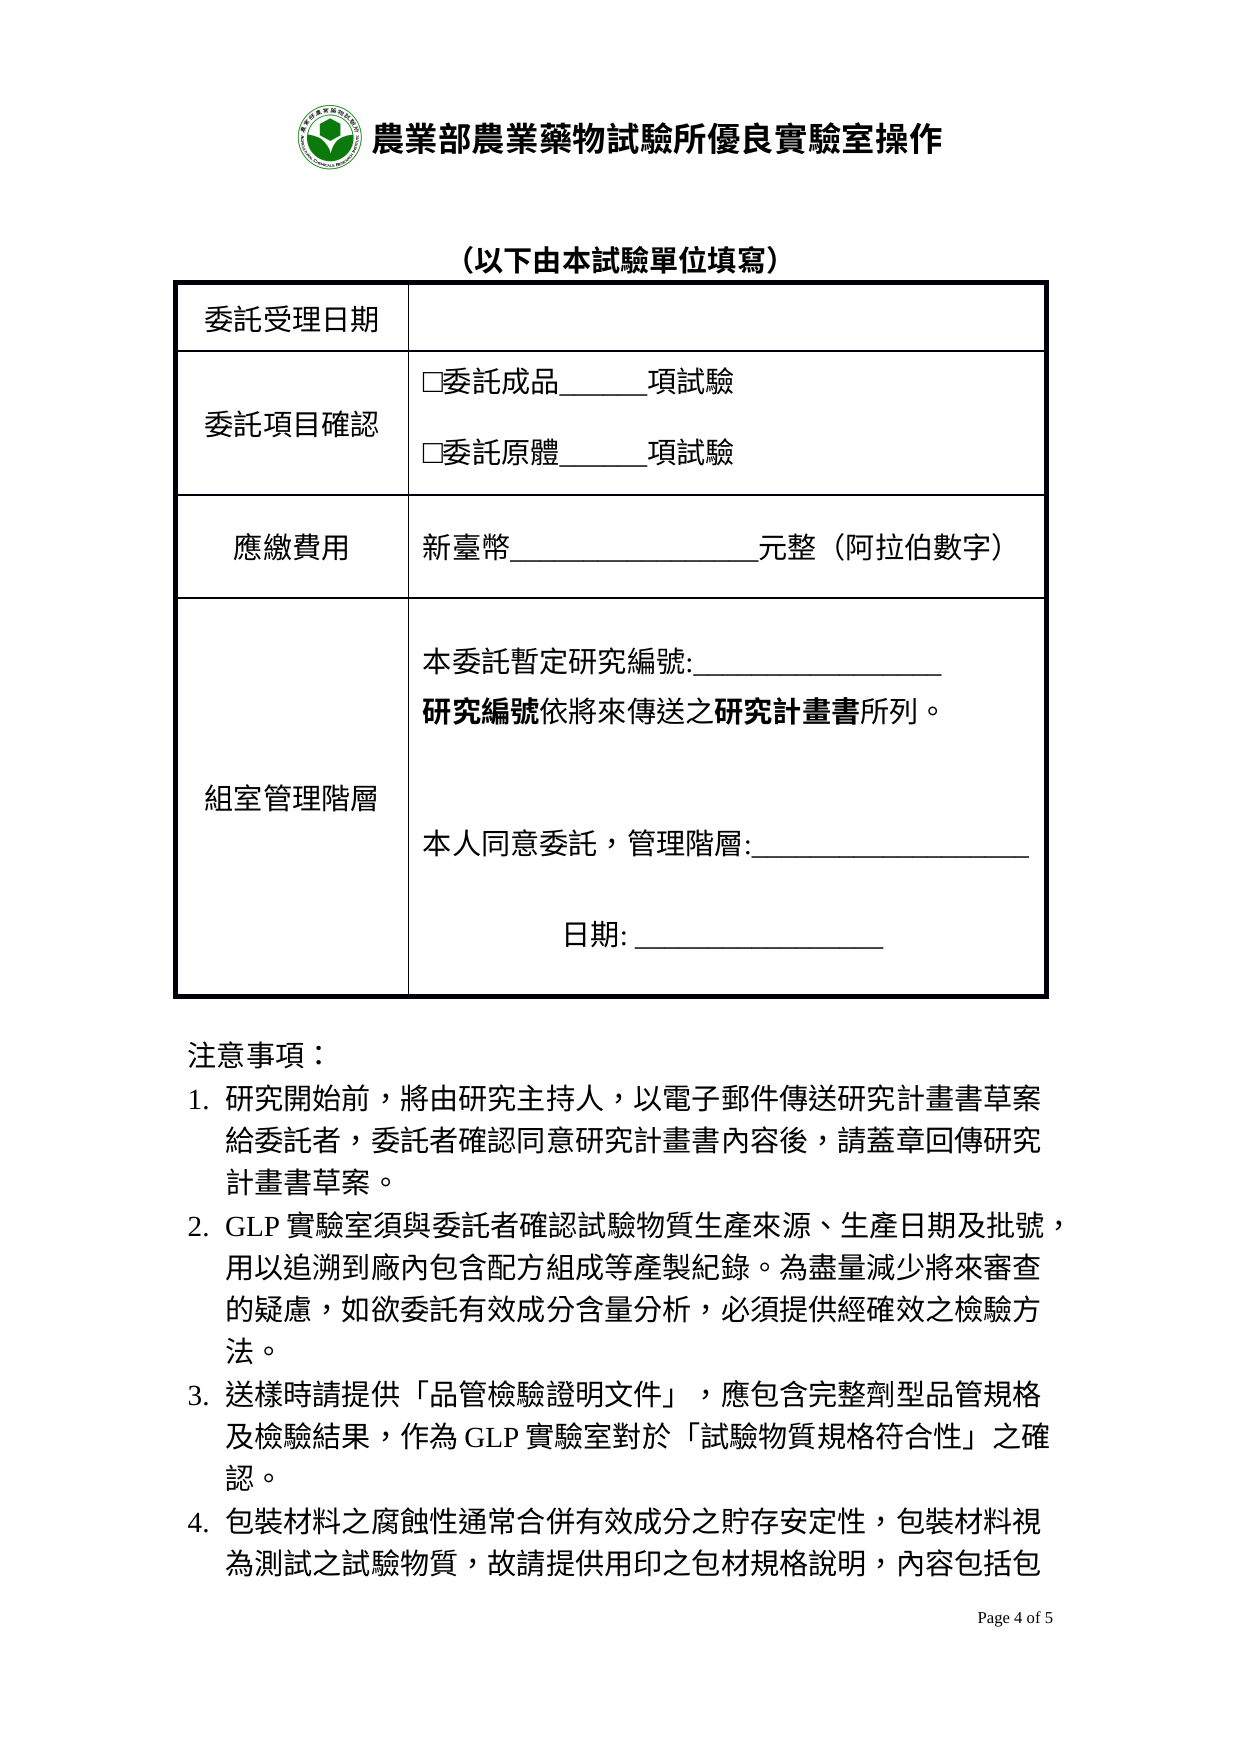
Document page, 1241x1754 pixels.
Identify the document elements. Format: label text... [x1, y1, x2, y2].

table_header 委託受理日期 [178, 285, 408, 350]
table_cell 應繳費用 [178, 496, 408, 597]
table_cell 新臺幣_________________元整（阿拉伯數字） [409, 496, 1044, 597]
list GLP實驗室須與委託者確認試驗物質生產來源、生產日期及批號，用以追溯到廠內包含配方組成等產製紀錄。為盡量減少將來審查的疑慮，如欲委託有效成分含量分析，必須提供經確效之檢驗方法。 [187, 1202, 1053, 1371]
text （以下由本試驗單位填寫） [187, 238, 1053, 280]
table_header [409, 285, 1044, 350]
table_cell 本委託暫定研究編號:_________________ 研究編號依將來傳送之研究計畫書所列。 本人同意委託，管理階層:___________________ 日期: _________________ [409, 599, 1044, 994]
text 注意事項： [187, 1033, 1053, 1075]
table_cell 委託項目確認 [178, 352, 408, 494]
picture [297, 104, 363, 170]
list 研究開始前，將由研究主持人，以電子郵件傳送研究計畫書草案給委託者，委託者確認同意研究計畫書內容後，請蓋章回傳研究計畫書草案。 [187, 1075, 1053, 1202]
table_cell 組室管理階層 [178, 599, 408, 994]
list 包裝材料之腐蝕性通常合併有效成分之貯存安定性，包裝材料視為測試之試驗物質，故請提供用印之包材規格說明，內容包括包 [187, 1498, 1053, 1583]
table_cell □委託成品______項試驗 □委託原體______項試驗 [409, 352, 1044, 494]
list 送樣時請提供「品管檢驗證明文件」，應包含完整劑型品管規格及檢驗結果，作為GLP實驗室對於「試驗物質規格符合性」之確認。 [187, 1371, 1053, 1498]
